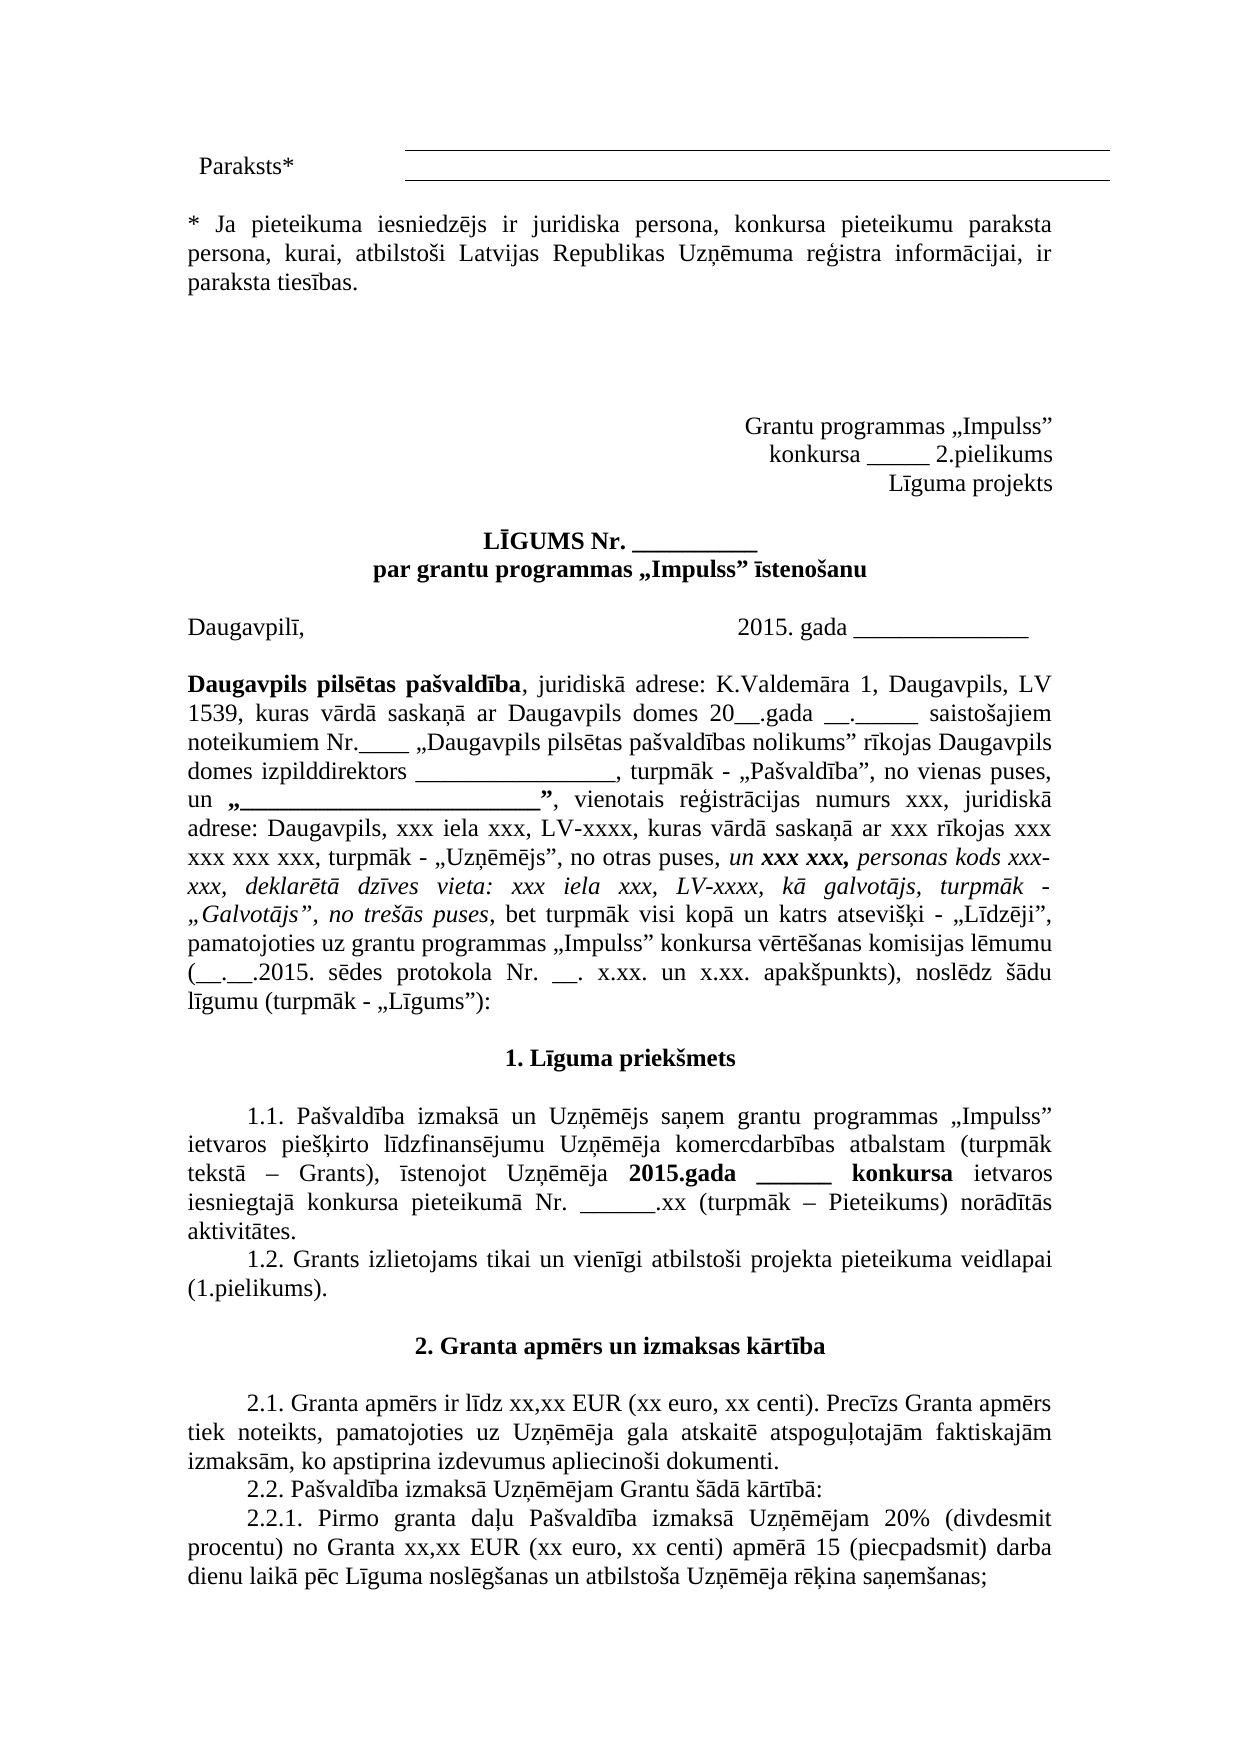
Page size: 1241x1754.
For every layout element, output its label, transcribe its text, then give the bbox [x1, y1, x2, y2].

table_cell [405, 151, 1110, 180]
text 2.2.1. Pirmo granta daļu Pašvaldība izmaksā Uzņēmējam 20% (divdesmit procentu) no Granta xx,xx EUR (xx euro, xx centi) apmērā 15 (piecpadsmit) darba dienu laikā pēc Līguma noslēgšanas un atbilstoša Uzņēmēja rēķina saņemšanas; [187, 1503, 1053, 1589]
text Līguma projekts [187, 468, 1053, 497]
text 2.1. Granta apmērs ir līdz xx,xx EUR (xx euro, xx centi). Precīzs Granta apmērs tiek noteikts, pamatojoties uz Uzņēmēja gala atskaitē atspoguļotajām faktiskajām izmaksām, ko apstiprina izdevumus apliecinoši dokumenti. [187, 1388, 1053, 1474]
text Grantu programmas „Impulss” [187, 411, 1053, 439]
text 2. Granta apmērs un izmaksas kārtība [187, 1331, 1053, 1359]
text LĪGUMS Nr. __________ [187, 526, 1053, 554]
text * Ja pieteikuma iesniedzējs ir juridiska persona, konkursa pieteikumu paraksta persona, kurai, atbilstoši Latvijas Republikas Uzņēmuma reģistra informācijai, ir paraksta tiesības. [187, 209, 1053, 296]
text 1.1. Pašvaldība izmaksā un Uzņēmējs saņem grantu programmas „Impulss” ietvaros piešķirto līdzfinansējumu Uzņēmēja komercdarbības atbalstam (turpmāk tekstā – Grants), īstenojot Uzņēmēja 2015.gada ______ konkursa ietvaros iesniegtajā konkursa pieteikumā Nr. ______.xx (turpmāk – Pieteikums) norādītās aktivitātes. [187, 1101, 1053, 1244]
text Daugavpils pilsētas pašvaldība, juridiskā adrese: K.Valdemāra 1, Daugavpils, LV 1539, kuras vārdā saskaņā ar Daugavpils domes 20__.gada __._____ saistošajiem noteikumiem Nr.____ „Daugavpils pilsētas pašvaldības nolikums” rīkojas Daugavpils domes izpilddirektors ________________, turpmāk - „Pašvaldība”, no vienas puses, un „________________________”, vienotais reģistrācijas numurs xxx, juridiskā adrese: Daugavpils, xxx iela xxx, LV-xxxx, kuras vārdā saskaņā ar xxx rīkojas xxx xxx xxx xxx, turpmāk - „Uzņēmējs”, no otras puses, un xxx xxx, personas kods xxx-xxx, deklarētā dzīves vieta: xxx iela xxx, LV-xxxx, kā galvotājs, turpmāk - „Galvotājs”, no trešās puses, bet turpmāk visi kopā un katrs atsevišķi - „Līdzēji”, pamatojoties uz grantu programmas „Impulss” konkursa vērtēšanas komisijas lēmumu (__.__.2015. sēdes protokola Nr. __. x.xx. un x.xx. apakšpunkts), noslēdz šādu līgumu (turpmāk - „Līgums”): [187, 669, 1053, 1014]
text 1. Līguma priekšmets [187, 1043, 1053, 1072]
text 1.2. Grants izlietojams tikai un vienīgi atbilstoši projekta pieteikuma veidlapai (1.pielikums). [187, 1244, 1053, 1302]
text konkursa _____ 2.pielikums [187, 439, 1053, 468]
text 2.2. Pašvaldība izmaksā Uzņēmējam Grantu šādā kārtībā: [187, 1474, 1053, 1503]
text Daugavpilī, 2015. gada ______________ [187, 612, 1053, 641]
table_cell Paraksts* [188, 150, 405, 180]
text par grantu programmas „Impulss” īstenošanu [187, 554, 1053, 583]
